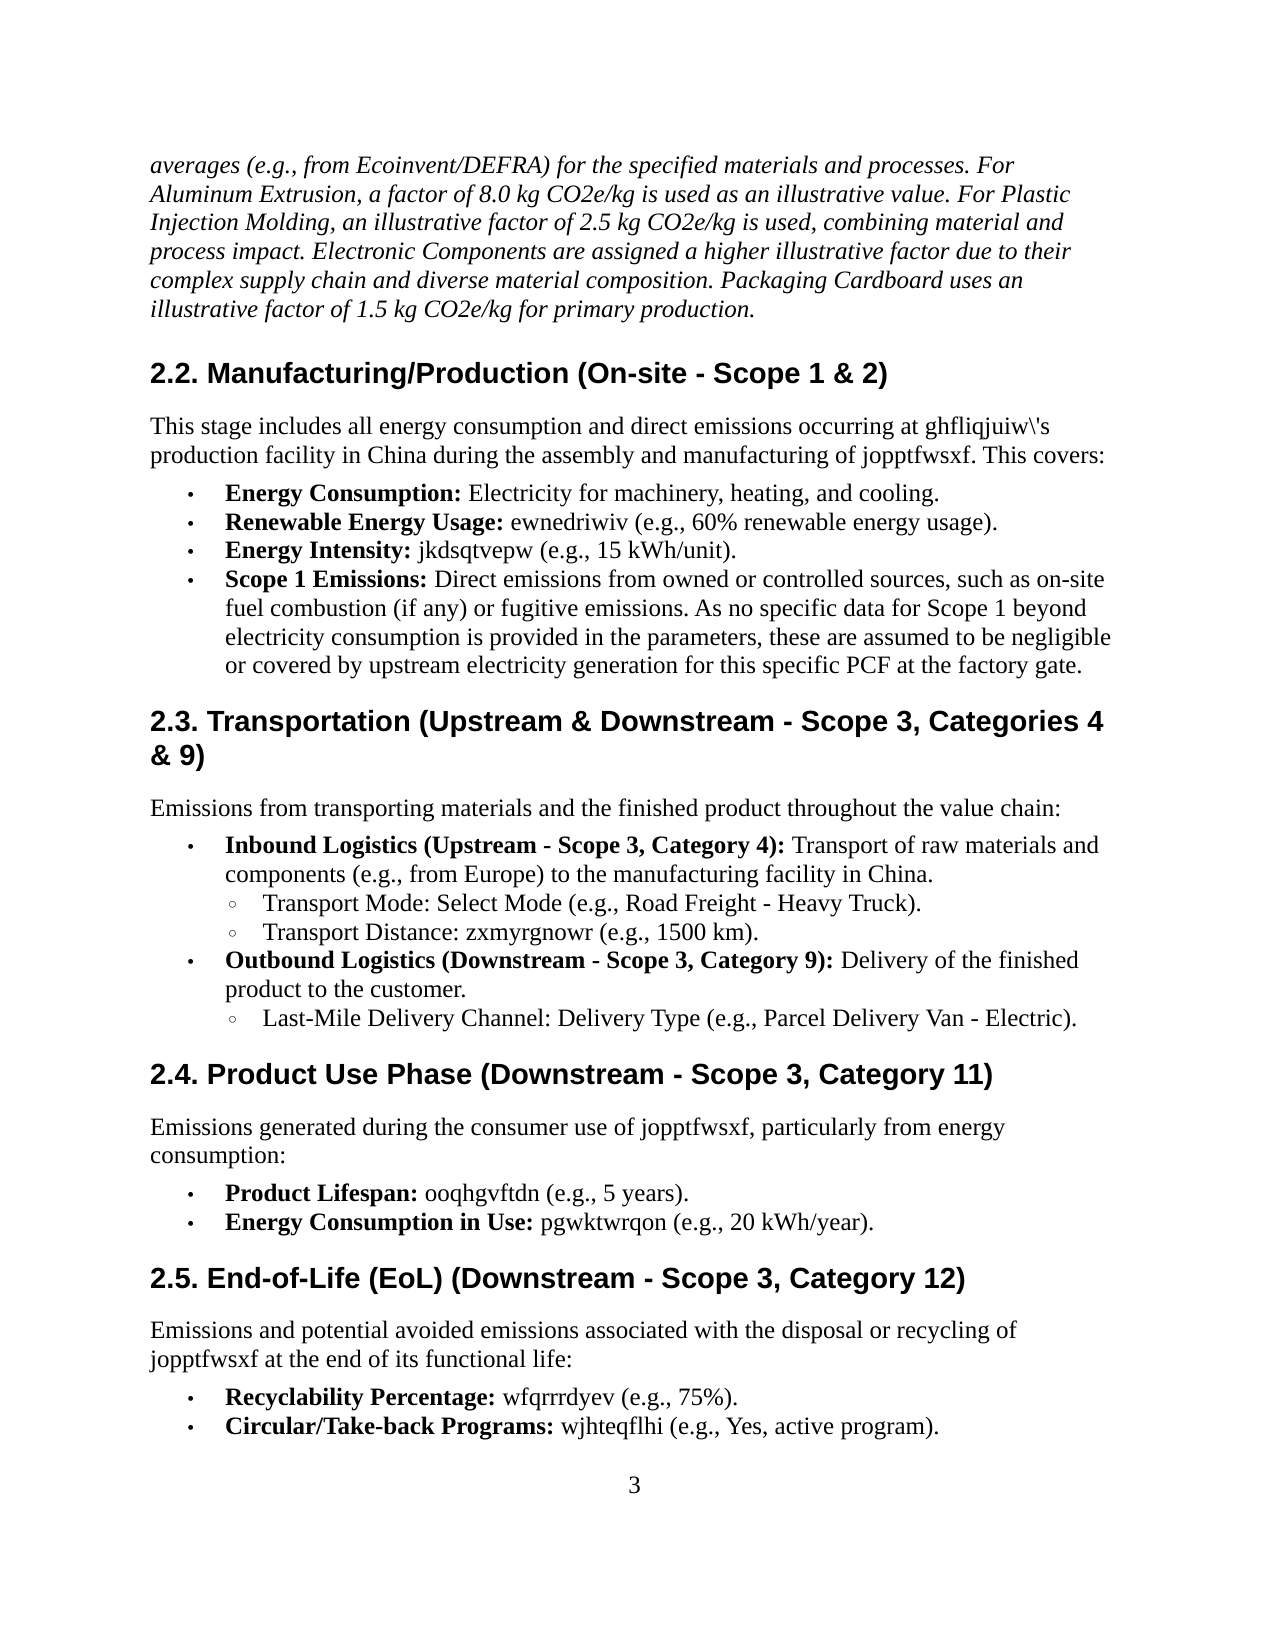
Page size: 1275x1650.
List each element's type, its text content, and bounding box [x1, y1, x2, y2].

text Emissions from transporting materials and the finished product throughout the value chain: [150, 793, 1125, 821]
list Last-Mile Delivery Channel: Delivery Type (e.g., Parcel Delivery Van - Electric). [225, 1003, 1125, 1032]
subtitle 2.5. End-of-Life (EoL) (Downstream - Scope 3, Category 12) [150, 1261, 1125, 1294]
text This stage includes all energy consumption and direct emissions occurring at ghfliqjuiw\'s production facility in China during the assembly and manufacturing of jopptfwsxf. This covers: [150, 411, 1125, 469]
subtitle 2.4. Product Use Phase (Downstream - Scope 3, Category 11) [150, 1057, 1125, 1090]
list Product Lifespan: ooqhgvftdn (e.g., 5 years). [187, 1178, 1125, 1207]
list Renewable Energy Usage: ewnedriwiv (e.g., 60% renewable energy usage). [187, 507, 1125, 535]
list Recyclability Percentage: wfqrrrdyev (e.g., 75%). [187, 1382, 1125, 1411]
list Scope 1 Emissions: Direct emissions from owned or controlled sources, such as on-site fuel combustion (if any) or fugitive emissions. As no specific data for Scope 1 beyond electricity consumption is provided in the parameters, these are assumed to be negligible or covered by upstream electricity generation for this specific PCF at the factory gate. [187, 564, 1125, 679]
text averages (e.g., from Ecoinvent/DEFRA) for the specified materials and processes. For Aluminum Extrusion, a factor of 8.0 kg CO2e/kg is used as an illustrative value. For Plastic Injection Molding, an illustrative factor of 2.5 kg CO2e/kg is used, combining material and process impact. Electronic Components are assigned a higher illustrative factor due to their complex supply chain and diverse material composition. Packaging Cardboard uses an illustrative factor of 1.5 kg CO2e/kg for primary production. [150, 150, 1125, 322]
list Circular/Take-back Programs: wjhteqflhi (e.g., Yes, active program). [187, 1411, 1125, 1439]
subtitle 2.3. Transportation (Upstream & Downstream - Scope 3, Categories 4 & 9) [150, 704, 1125, 771]
text Emissions generated during the consumer use of jopptfwsxf, particularly from energy consumption: [150, 1112, 1125, 1169]
list Inbound Logistics (Upstream - Scope 3, Category 4): Transport of raw materials and components (e.g., from Europe) to the manufacturing facility in China. [187, 830, 1125, 888]
list Energy Consumption: Electricity for machinery, heating, and cooling. [187, 478, 1125, 507]
list Energy Intensity: jkdsqtvepw (e.g., 15 kWh/unit). [187, 535, 1125, 564]
subtitle 2.2. Manufacturing/Production (On-site - Scope 1 & 2) [150, 356, 1125, 390]
list Outbound Logistics (Downstream - Scope 3, Category 9): Delivery of the finished product to the customer. [187, 945, 1125, 1003]
list Energy Consumption in Use: pgwktwrqon (e.g., 20 kWh/year). [187, 1207, 1125, 1236]
list Transport Mode: Select Mode (e.g., Road Freight - Heavy Truck). [225, 888, 1125, 917]
list Transport Distance: zxmyrgnowr (e.g., 1500 km). [225, 917, 1125, 945]
text Emissions and potential avoided emissions associated with the disposal or recycling of jopptfwsxf at the end of its functional life: [150, 1316, 1125, 1373]
